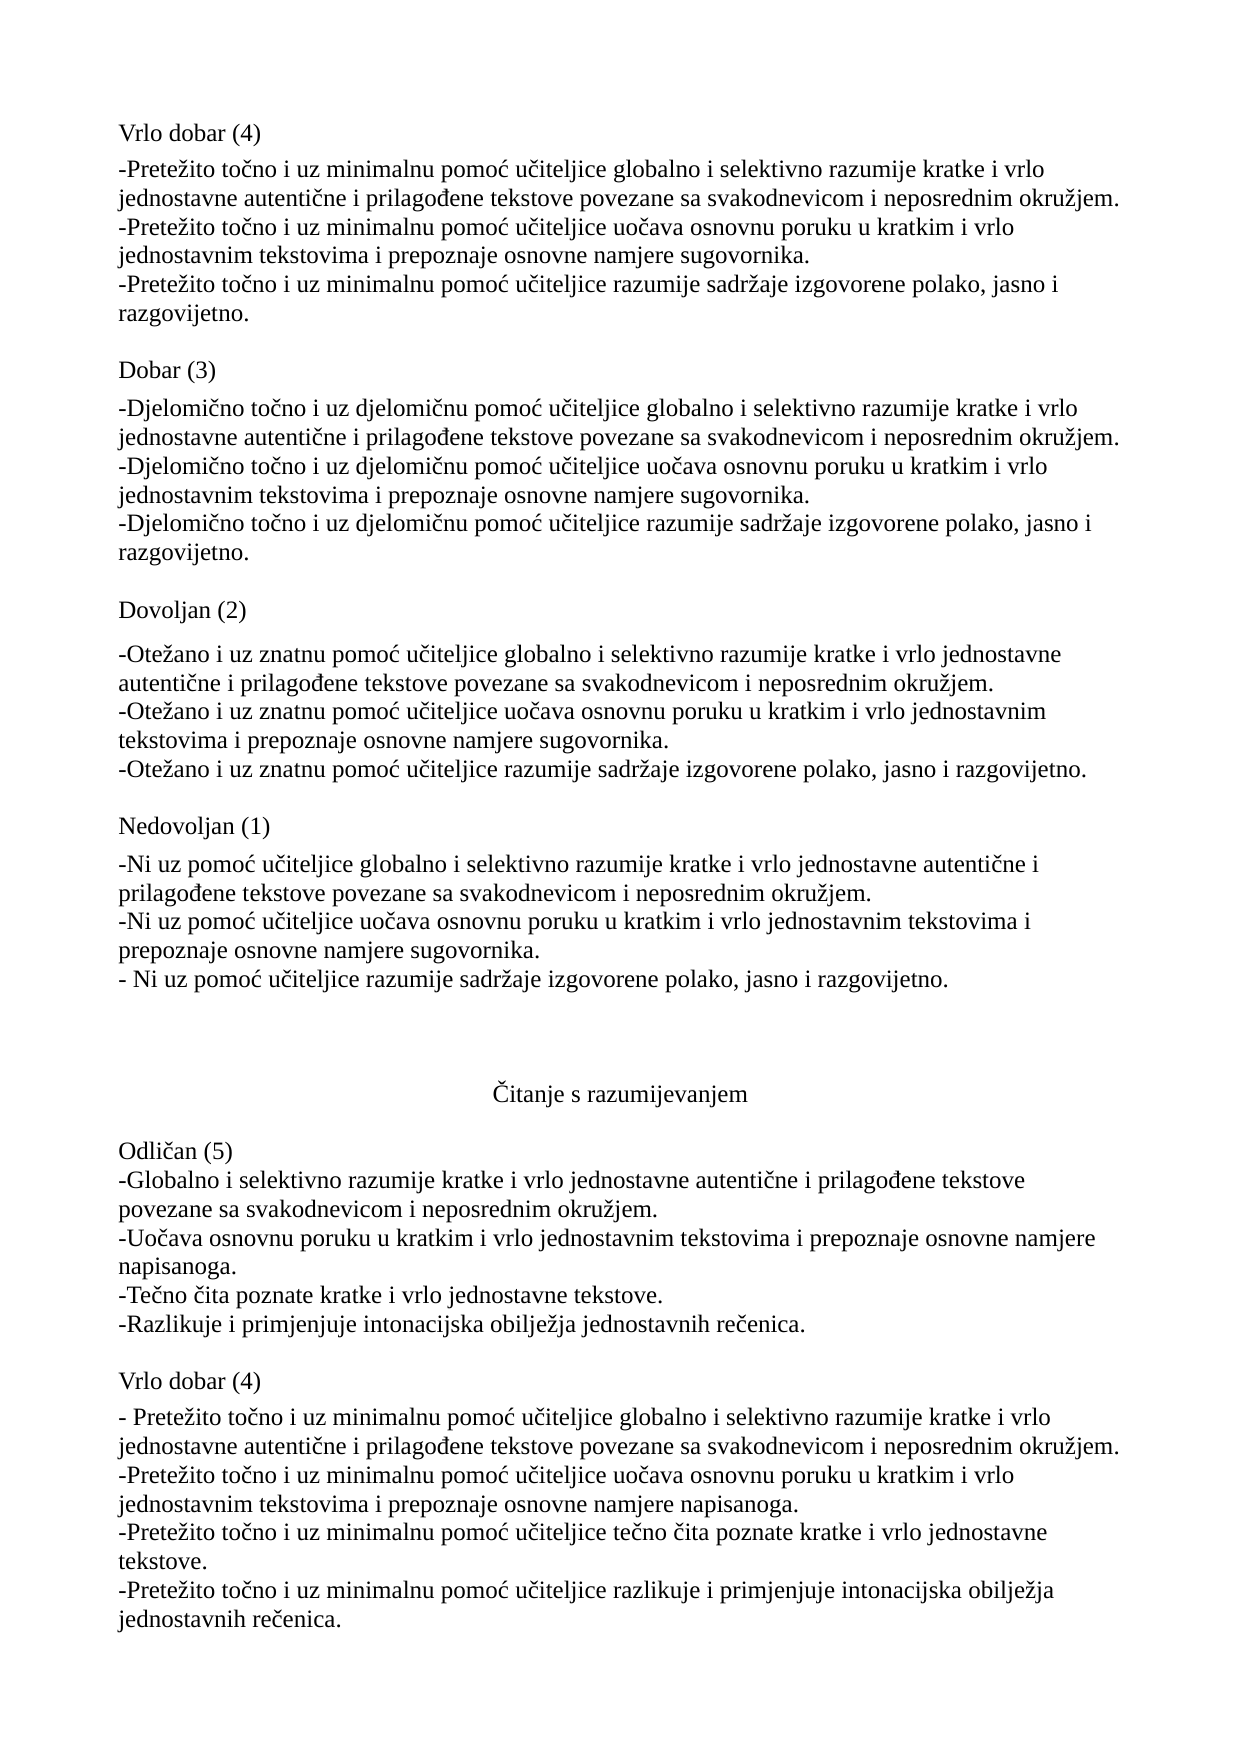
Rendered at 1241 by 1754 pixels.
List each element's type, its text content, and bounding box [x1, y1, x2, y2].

table_cell - Pretežito točno i uz minimalnu pomoć učiteljice globalno i selektivno razumije kratke i vrlo jednostavne autentične i prilagođene tekstove povezane sa svakodnevicom i neposrednim okružjem. -Pretežito točno i uz minimalnu pomoć učiteljice uočava osnovnu poruku u kratkim i vrlo jednostavnim tekstovima i prepoznaje osnovne namjere napisanoga. -Pretežito točno i uz minimalnu pomoć učiteljice tečno čita poznate kratke i vrlo jednostavne tekstove. -Pretežito točno i uz minimalnu pomoć učiteljice razlikuje i primjenjuje intonacijska obilježja jednostavnih rečenica. [118, 1403, 1122, 1632]
table_cell -Ni uz pomoć učiteljice globalno i selektivno razumije kratke i vrlo jednostavne autentične i prilagođene tekstove povezane sa svakodnevicom i neposrednim okružjem. -Ni uz pomoć učiteljice uočava osnovnu poruku u kratkim i vrlo jednostavnim tekstovima i prepoznaje osnovne namjere sugovornika. - Ni uz pomoć učiteljice razumije sadržaje izgovorene polako, jasno i razgovijetno. [118, 849, 1122, 1021]
table_cell -Globalno i selektivno razumije kratke i vrlo jednostavne autentične i prilagođene tekstove povezane sa svakodnevicom i neposrednim okružjem. -Uočava osnovnu poruku u kratkim i vrlo jednostavnim tekstovima i prepoznaje osnovne namjere napisanoga. -Tečno čita poznate kratke i vrlo jednostavne tekstove. -Razlikuje i primjenjuje intonacijska obilježja jednostavnih rečenica. [118, 1165, 1122, 1366]
table_header Odličan (5) [118, 1136, 1122, 1165]
table_cell Vrlo dobar (4) [118, 1366, 1122, 1402]
text Čitanje s razumijevanjem [118, 1079, 1122, 1108]
table_cell -Pretežito točno i uz minimalnu pomoć učiteljice globalno i selektivno razumije kratke i vrlo jednostavne autentične i prilagođene tekstove povezane sa svakodnevicom i neposrednim okružjem. -Pretežito točno i uz minimalnu pomoć učiteljice uočava osnovnu poruku u kratkim i vrlo jednostavnim tekstovima i prepoznaje osnovne namjere sugovornika. -Pretežito točno i uz minimalnu pomoć učiteljice razumije sadržaje izgovorene polako, jasno i razgovijetno. [118, 154, 1122, 355]
table_cell Dovoljan (2) [118, 595, 1122, 639]
table_cell -Djelomično točno i uz djelomičnu pomoć učiteljice globalno i selektivno razumije kratke i vrlo jednostavne autentične i prilagođene tekstove povezane sa svakodnevicom i neposrednim okružjem. -Djelomično točno i uz djelomičnu pomoć učiteljice uočava osnovnu poruku u kratkim i vrlo jednostavnim tekstovima i prepoznaje osnovne namjere sugovornika. -Djelomično točno i uz djelomičnu pomoć učiteljice razumije sadržaje izgovorene polako, jasno i razgovijetno. [118, 394, 1122, 595]
table_cell -Otežano i uz znatnu pomoć učiteljice globalno i selektivno razumije kratke i vrlo jednostavne autentične i prilagođene tekstove povezane sa svakodnevicom i neposrednim okružjem. -Otežano i uz znatnu pomoć učiteljice uočava osnovnu poruku u kratkim i vrlo jednostavnim tekstovima i prepoznaje osnovne namjere sugovornika. -Otežano i uz znatnu pomoć učiteljice razumije sadržaje izgovorene polako, jasno i razgovijetno. [118, 639, 1122, 811]
table_cell Dobar (3) [118, 355, 1122, 393]
table_cell Nedovoljan (1) [118, 811, 1122, 849]
table_cell Vrlo dobar (4) [118, 118, 1122, 154]
